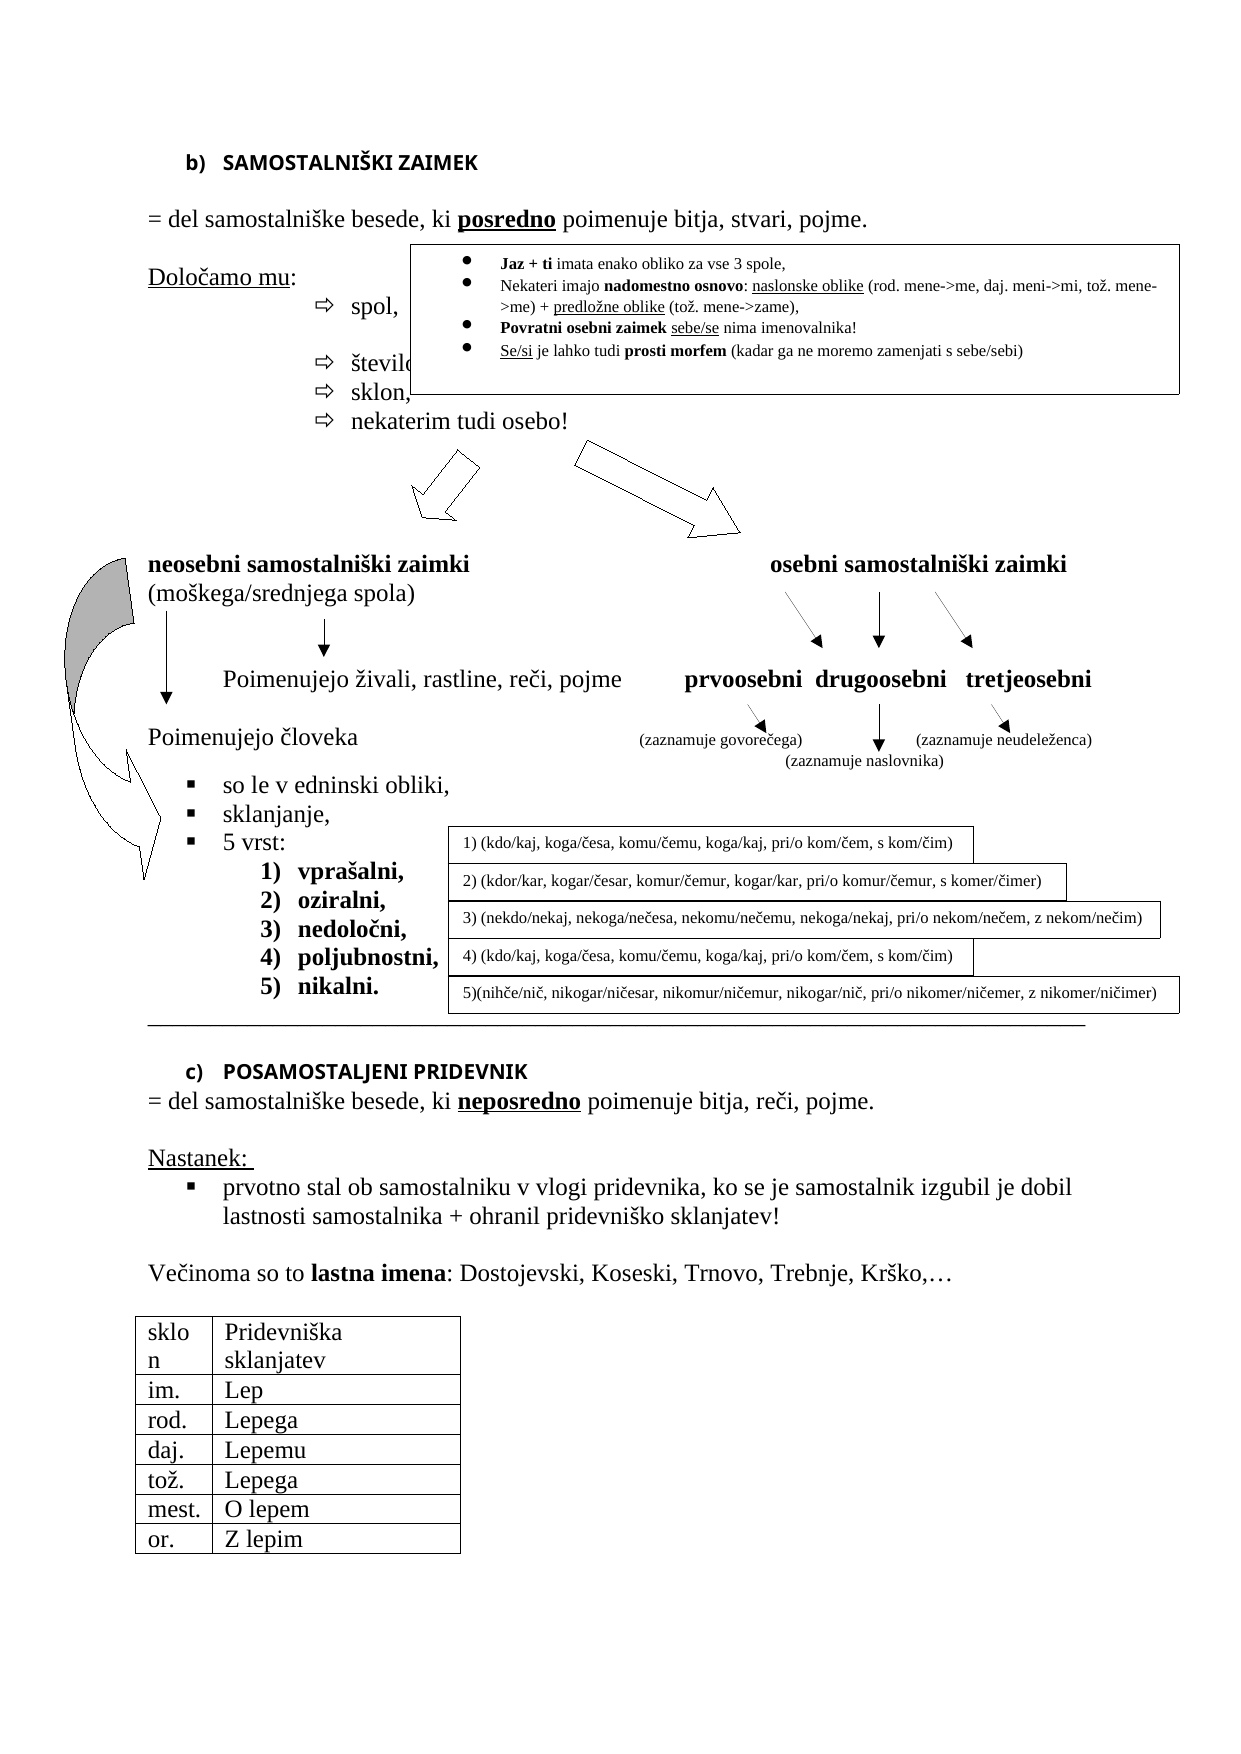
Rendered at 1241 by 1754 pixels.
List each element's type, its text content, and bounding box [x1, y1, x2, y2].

list vprašalni, [974, 856, 1093, 885]
table_cell rod. [136, 1405, 212, 1434]
table_cell Z lepim [213, 1524, 460, 1553]
text (zaznamuje naslovnika) [148, 751, 1093, 770]
text neosebni samostalniški zaimki osebni samostalniški zaimki [148, 549, 1093, 578]
list 2) (kdor/kar, kogar/česar, komur/čemur, kogar/kar, pri/o komur/čemur, s komer/čimer) [463, 871, 1051, 890]
text = del samostalniške besede, ki posredno poimenuje bitja, stvari, pojme. [148, 204, 1093, 233]
list sklanjanje, [185, 799, 1093, 827]
list nedoločni, [260, 914, 448, 942]
list Nekateri imajo nadomestno osnovo: naslonske oblike (rod. mene->me, daj. meni->mi, tož. mene->me) + predložne oblike (tož. mene->zame), [463, 274, 1164, 316]
table_cell Lepega [213, 1465, 460, 1493]
list oziralni, [260, 885, 448, 914]
list [974, 971, 1093, 976]
table_cell im. [136, 1375, 212, 1404]
table_header Pridevniška sklanjatev [213, 1317, 460, 1374]
list [974, 827, 1093, 856]
list 1) (kdo/kaj, koga/česa, komu/čemu, koga/kaj, pri/o kom/čem, s kom/čim) [463, 833, 957, 852]
table_cell tož. [136, 1465, 212, 1493]
list so le v edninski obliki, [185, 770, 1093, 799]
text (moškega/srednjega spola) [148, 578, 1093, 607]
list število, [313, 348, 410, 377]
list sklon, [313, 377, 1093, 406]
text Poimenujejo človeka (zaznamuje govorečega) [148, 722, 879, 751]
list Povratni osebni zaimek sebe/se nima imenovalnika! [463, 316, 1164, 339]
text = del samostalniške besede, ki neposredno poimenuje bitja, reči, pojme. [148, 1086, 1093, 1114]
text Poimenujejo živali, rastline, reči, pojme prvoosebni drugoosebni tretjeosebni [167, 664, 1093, 693]
list Se/si je lahko tudi prosti morfem (kadar ga ne moremo zamenjati s sebe/sebi) [463, 339, 1164, 362]
list 5)(nihče/nič, nikogar/ničesar, nikomur/ničemur, nikogar/nič, pri/o nikomer/ničemer, z nikomer/ničimer) [463, 983, 1164, 1002]
text Določamo mu: [148, 262, 410, 291]
list [974, 942, 1093, 971]
list prvotno stal ob samostalniku v vlogi pridevnika, ko se je samostalnik izgubil je dobil lastnosti samostalnika + ohranil pridevniško sklanjatev! [185, 1172, 1093, 1229]
text ___________________________________________________________________________ [148, 1000, 1093, 1029]
table_cell or. [136, 1524, 212, 1553]
list SAMOSTALNIŠKI ZAIMEK [185, 148, 1093, 176]
text Večinoma so to lastna imena: Dostojevski, Koseski, Trnovo, Trebnje, Krško,… [148, 1258, 1093, 1287]
list vprašalni, [260, 856, 448, 885]
list spol, [313, 291, 410, 319]
list poljubnostni, [260, 942, 448, 971]
text Nastanek: [148, 1143, 1093, 1172]
text (zaznamuje neudeleženca) [880, 722, 1093, 751]
table_cell Lepemu [213, 1435, 460, 1464]
table_header sklon [136, 1317, 212, 1374]
list [1067, 885, 1093, 901]
table_cell Lepega [213, 1405, 460, 1434]
list nekaterim tudi osebo! [313, 406, 1093, 434]
list 4) (kdo/kaj, koga/česa, komu/čemu, koga/kaj, pri/o kom/čem, s kom/čim) [463, 946, 957, 965]
list 5 vrst: [185, 827, 448, 856]
list POSAMOSTALJENI PRIDEVNIK [185, 1057, 1093, 1086]
table_cell daj. [136, 1435, 212, 1464]
table_cell mest. [136, 1495, 212, 1523]
list 3) (nekdo/nekaj, nekoga/nečesa, nekomu/nečemu, nekoga/nekaj, pri/o nekom/nečem, z nekom/nečim) [463, 908, 1145, 927]
table_cell O lepem [213, 1495, 460, 1523]
table_cell Lep [213, 1375, 460, 1404]
list nikalni. [260, 971, 448, 1000]
list Jaz + ti imata enako obliko za vse 3 spole, [463, 252, 1164, 274]
